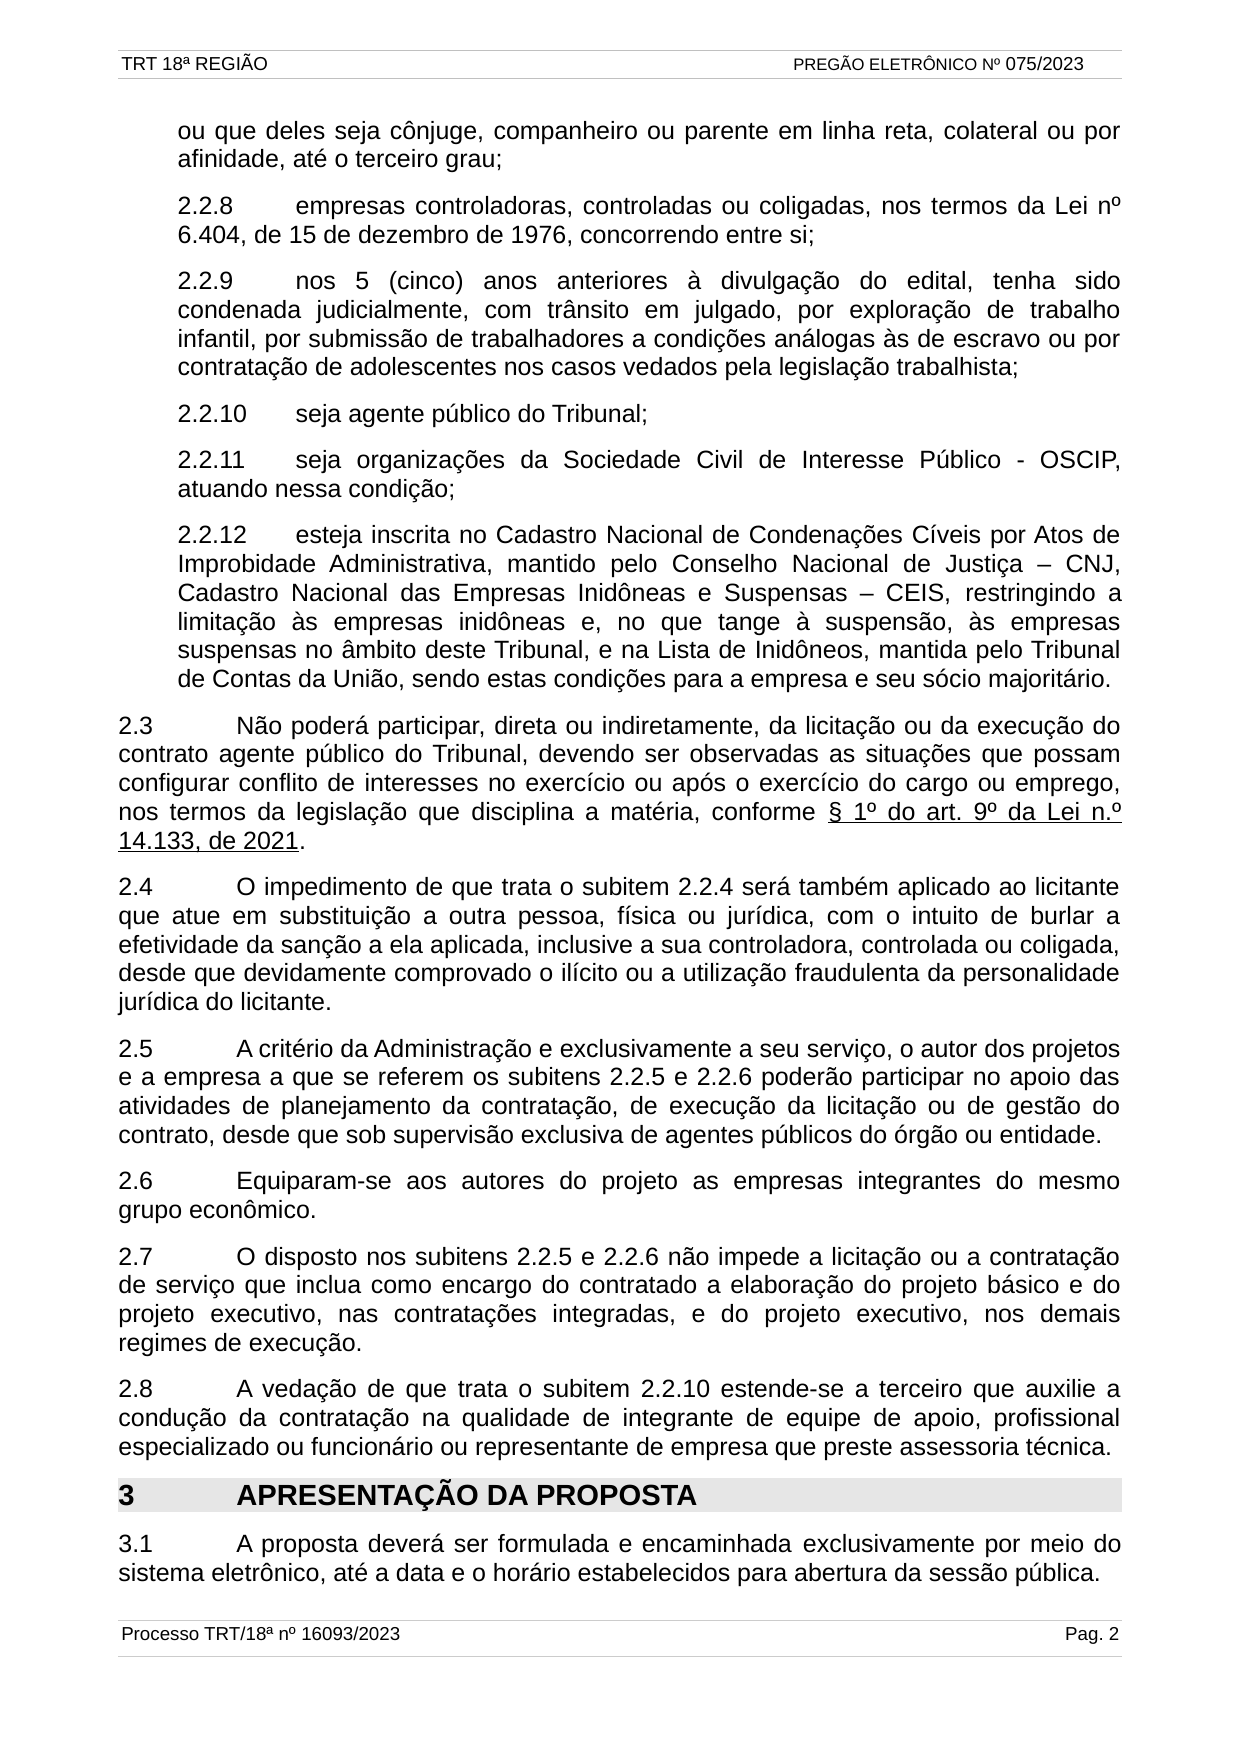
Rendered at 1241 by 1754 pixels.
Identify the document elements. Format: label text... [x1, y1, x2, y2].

text 2.7 O disposto nos subitens 2.2.5 e 2.2.6 não impede a licitação ou a contratação de serviço que inclua como encargo do contratado a elaboração do projeto básico e do projeto executivo, nas contratações integradas, e do projeto executivo, nos demais regimes de execução. [118, 1241, 1122, 1356]
text 2.8 A vedação de que trata o subitem 2.2.10 estende-se a terceiro que auxilie a condução da contratação na qualidade de integrante de equipe de apoio, profissional especializado ou funcionário ou representante de empresa que preste assessoria técnica. [118, 1374, 1122, 1460]
text 2.6 Equiparam-se aos autores do projeto as empresas integrantes do mesmo grupo econômico. [118, 1166, 1122, 1224]
text ou que deles seja cônjuge, companheiro ou parente em linha reta, colateral ou por afinidade, até o terceiro grau; [177, 116, 1122, 173]
text 3.1 A proposta deverá ser formulada e encaminhada exclusivamente por meio do sistema eletrônico, até a data e o horário estabelecidos para abertura da sessão pública. [118, 1529, 1122, 1587]
text 2.2.11 seja organizações da Sociedade Civil de Interesse Público - OSCIP, atuando nessa condição; [177, 445, 1122, 503]
text 2.2.9 nos 5 (cinco) anos anteriores à divulgação do edital, tenha sido condenada judicialmente, com trânsito em julgado, por exploração de trabalho infantil, por submissão de trabalhadores a condições análogas às de escravo ou por contratação de adolescentes nos casos vedados pela legislação trabalhista; [177, 266, 1122, 381]
text 2.2.8 empresas controladoras, controladas ou coligadas, nos termos da Lei nº 6.404, de 15 de dezembro de 1976, concorrendo entre si; [177, 191, 1122, 248]
text 2.5 A critério da Administração e exclusivamente a seu serviço, o autor dos projetos e a empresa a que se referem os subitens 2.2.5 e 2.2.6 poderão participar no apoio das atividades de planejamento da contratação, de execução da licitação ou de gestão do contrato, desde que sob supervisão exclusiva de agentes públicos do órgão ou entidade. [118, 1033, 1122, 1148]
text 2.2.12 esteja inscrita no Cadastro Nacional de Condenações Cíveis por Atos de Improbidade Administrativa, mantido pelo Conselho Nacional de Justiça – CNJ, Cadastro Nacional das Empresas Inidôneas e Suspensas – CEIS, restringindo a limitação às empresas inidôneas e, no que tange à suspensão, às empresas suspensas no âmbito deste Tribunal, e na Lista de Inidôneos, mantida pelo Tribunal de Contas da União, sendo estas condições para a empresa e seu sócio majoritário. [177, 520, 1122, 693]
text 3 APRESENTAÇÃO DA PROPOSTA [118, 1478, 1122, 1512]
text 2.2.10 seja agente público do Tribunal; [177, 399, 1122, 427]
text 2.4 O impedimento de que trata o subitem 2.2.4 será também aplicado ao licitante que atue em substituição a outra pessoa, física ou jurídica, com o intuito de burlar a efetividade da sanção a ela aplicada, inclusive a sua controladora, controlada ou coligada, desde que devidamente comprovado o ilícito ou a utilização fraudulenta da personalidade jurídica do licitante. [118, 872, 1122, 1016]
text 2.3 Não poderá participar, direta ou indiretamente, da licitação ou da execução do contrato agente público do Tribunal, devendo ser observadas as situações que possam configurar conflito de interesses no exercício ou após o exercício do cargo ou emprego, nos termos da legislação que disciplina a matéria, conforme § 1º do art. 9º da Lei n.º 14.133, de 2021. [118, 711, 1122, 854]
